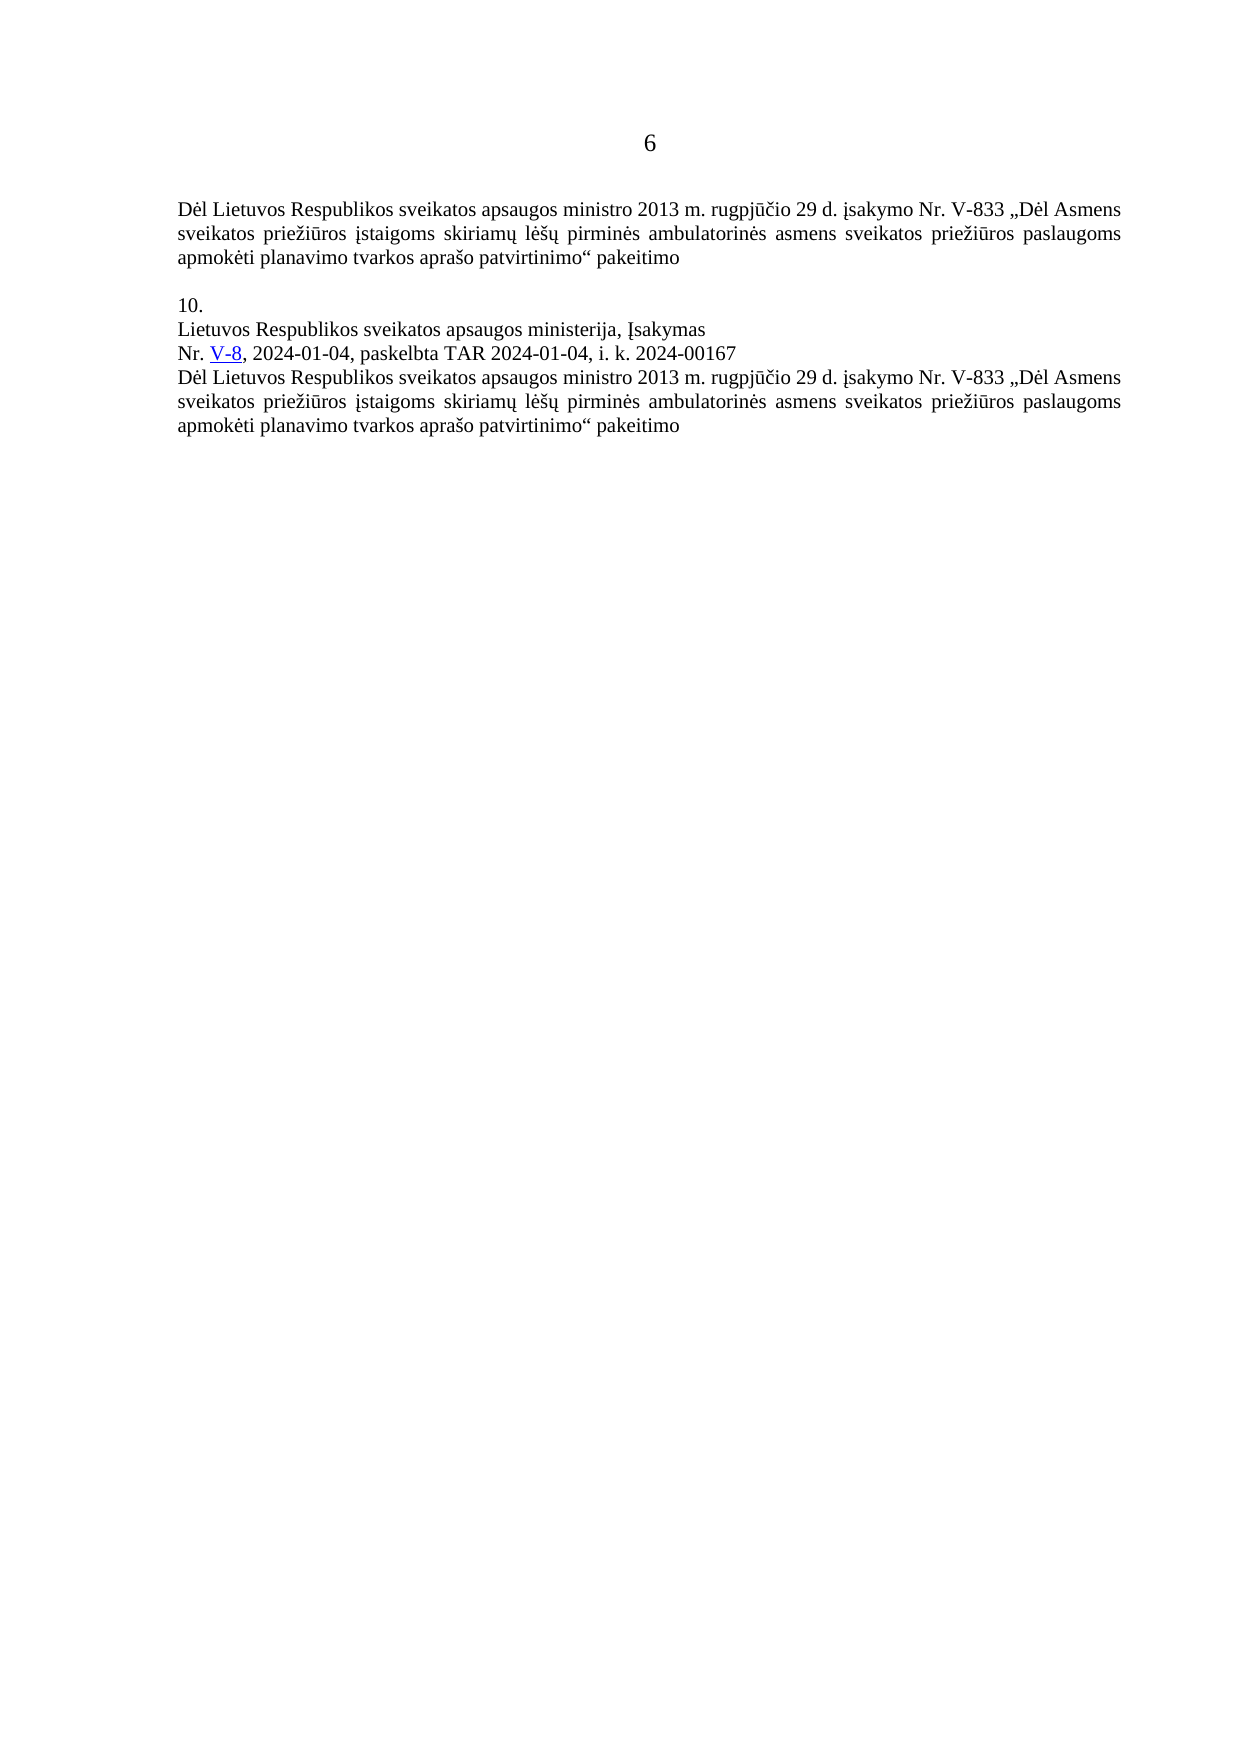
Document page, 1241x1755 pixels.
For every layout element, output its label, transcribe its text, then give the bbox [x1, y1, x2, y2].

text 10. [177, 293, 1122, 317]
text Nr. V-8, 2024-01-04, paskelbta TAR 2024-01-04, i. k. 2024-00167 [177, 341, 1122, 365]
text Dėl Lietuvos Respublikos sveikatos apsaugos ministro 2013 m. rugpjūčio 29 d. įsakymo Nr. V-833 „Dėl Asmens sveikatos priežiūros įstaigoms skiriamų lėšų pirminės ambulatorinės asmens sveikatos priežiūros paslaugoms apmokėti planavimo tvarkos aprašo patvirtinimo“ pakeitimo [177, 196, 1122, 269]
text Lietuvos Respublikos sveikatos apsaugos ministerija, Įsakymas [177, 317, 1122, 341]
text Dėl Lietuvos Respublikos sveikatos apsaugos ministro 2013 m. rugpjūčio 29 d. įsakymo Nr. V-833 „Dėl Asmens sveikatos priežiūros įstaigoms skiriamų lėšų pirminės ambulatorinės asmens sveikatos priežiūros paslaugoms apmokėti planavimo tvarkos aprašo patvirtinimo“ pakeitimo [177, 365, 1122, 437]
